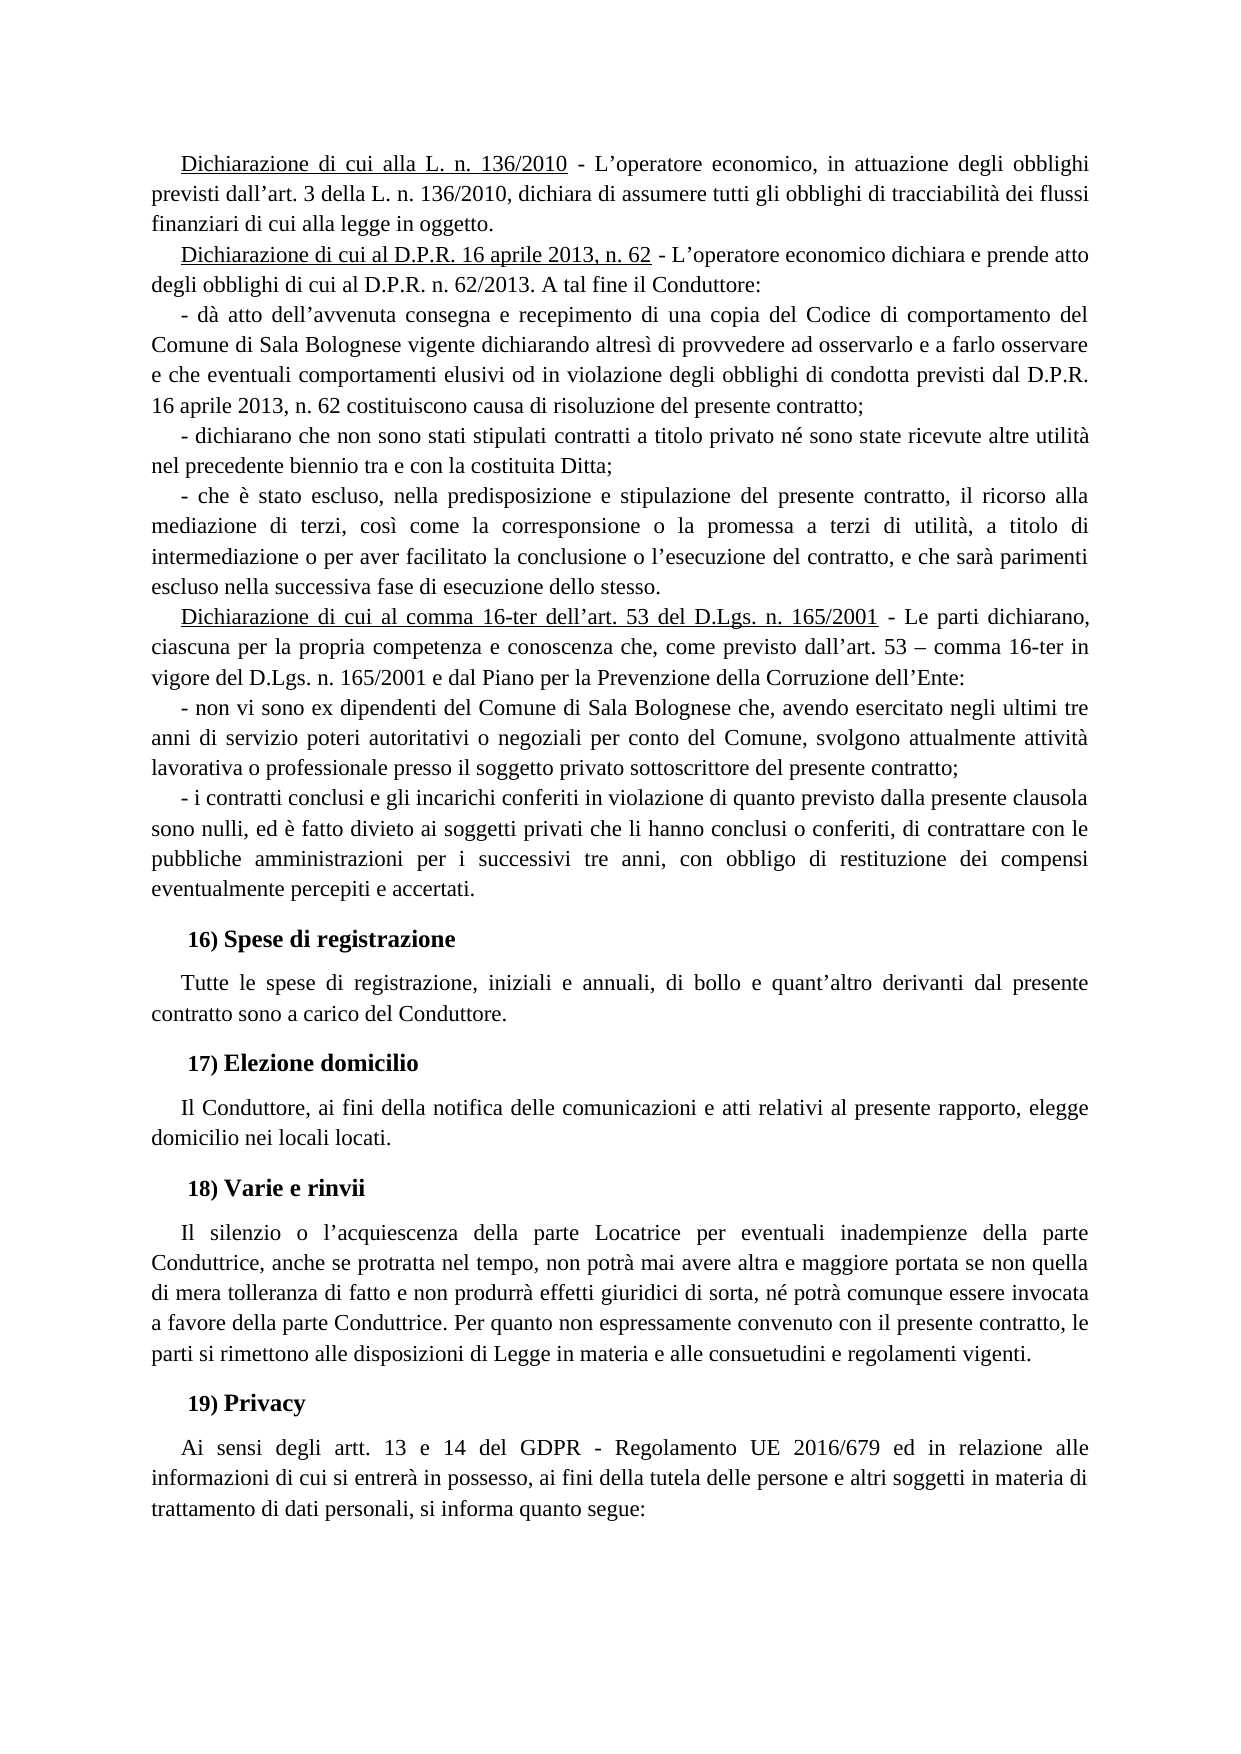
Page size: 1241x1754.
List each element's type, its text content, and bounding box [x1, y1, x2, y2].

text Ai sensi degli artt. 13 e 14 del GDPR - Regolamento UE 2016/679 ed in relazione alle informazioni di cui si entrerà in possesso, ai fini della tutela delle persone e altri soggetti in materia di trattamento di dati personali, si informa quanto segue: [151, 1434, 1090, 1521]
subtitle Varie e rinvii [187, 1173, 1090, 1202]
text Dichiarazione di cui alla L. n. 136/2010 - L’operatore economico, in attuazione degli obblighi previsti dall’art. 3 della L. n. 136/2010, dichiara di assumere tutti gli obblighi di tracciabilità dei flussi finanziari di cui alla legge in oggetto. [151, 150, 1090, 237]
text Il silenzio o l’acquiescenza della parte Locatrice per eventuali inadempienze della parte Conduttrice, anche se protratta nel tempo, non potrà mai avere altra e maggiore portata se non quella di mera tolleranza di fatto e non produrrà effetti giuridici di sorta, né potrà comunque essere invocata a favore della parte Conduttrice. Per quanto non espressamente convenuto con il presente contratto, le parti si rimettono alle disposizioni di Legge in materia e alle consuetudini e regolamenti vigenti. [151, 1219, 1090, 1366]
text Il Conduttore, ai fini della notifica delle comunicazioni e atti relativi al presente rapporto, elegge domicilio nei locali locati. [151, 1094, 1090, 1151]
text Dichiarazione di cui al D.P.R. 16 aprile 2013, n. 62 - L’operatore economico dichiara e prende atto degli obblighi di cui al D.P.R. n. 62/2013. A tal fine il Conduttore: [151, 241, 1090, 297]
subtitle Spese di registrazione [187, 924, 1090, 952]
text - che è stato escluso, nella predisposizione e stipulazione del presente contratto, il ricorso alla mediazione di terzi, così come la corresponsione o la promessa a terzi di utilità, a titolo di intermediazione o per aver facilitato la conclusione o l’esecuzione del contratto, e che sarà parimenti escluso nella successiva fase di esecuzione dello stesso. [151, 482, 1090, 599]
text Dichiarazione di cui al comma 16-ter dell’art. 53 del D.Lgs. n. 165/2001 - Le parti dichiarano, ciascuna per la propria competenza e conoscenza che, come previsto dall’art. 53 – comma 16-ter in vigore del D.Lgs. n. 165/2001 e dal Piano per la Prevenzione della Corruzione dell’Ente: [151, 603, 1090, 690]
text - dichiarano che non sono stati stipulati contratti a titolo privato né sono state ricevute altre utilità nel precedente biennio tra e con la costituita Ditta; [151, 422, 1090, 478]
text Tutte le spese di registrazione, iniziali e annuali, di bollo e quant’altro derivanti dal presente contratto sono a carico del Conduttore. [151, 969, 1090, 1026]
text - i contratti conclusi e gli incarichi conferiti in violazione di quanto previsto dalla presente clausola sono nulli, ed è fatto divieto ai soggetti privati che li hanno conclusi o conferiti, di contrattare con le pubbliche amministrazioni per i successivi tre anni, con obbligo di restituzione dei compensi eventualmente percepiti e accertati. [151, 784, 1090, 901]
text - non vi sono ex dipendenti del Comune di Sala Bolognese che, avendo esercitato negli ultimi tre anni di servizio poteri autoritativi o negoziali per conto del Comune, svolgono attualmente attività lavorativa o professionale presso il soggetto privato sottoscrittore del presente contratto; [151, 694, 1090, 781]
subtitle Privacy [187, 1388, 1090, 1417]
text - dà atto dell’avvenuta consegna e recepimento di una copia del Codice di comportamento del Comune di Sala Bolognese vigente dichiarando altresì di provvedere ad osservarlo e a farlo osservare e che eventuali comportamenti elusivi od in violazione degli obblighi di condotta previsti dal D.P.R. 16 aprile 2013, n. 62 costituiscono causa di risoluzione del presente contratto; [151, 301, 1090, 418]
subtitle Elezione domicilio [187, 1048, 1090, 1077]
